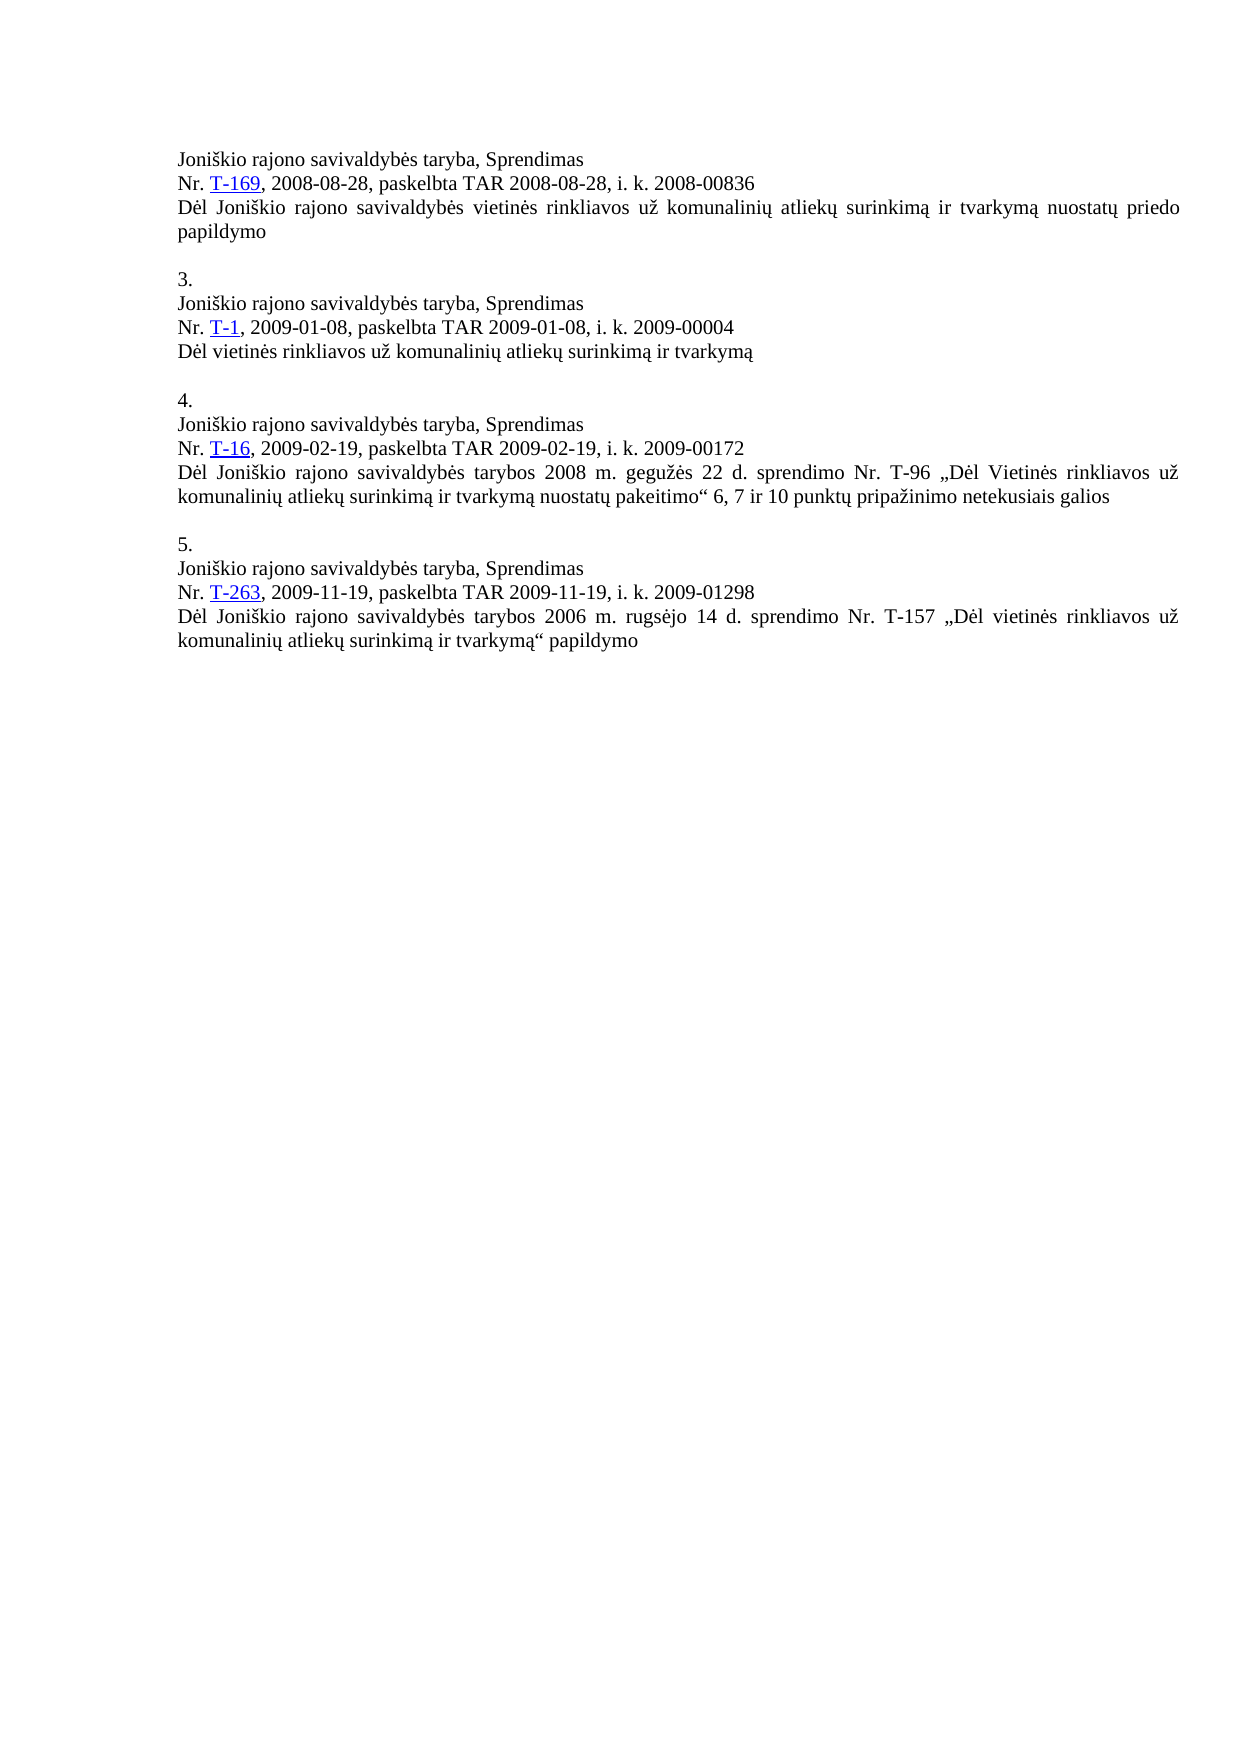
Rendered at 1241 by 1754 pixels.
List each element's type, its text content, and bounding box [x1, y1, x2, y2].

text Nr. T-263, 2009-11-19, paskelbta TAR 2009-11-19, i. k. 2009-01298 [177, 580, 1181, 604]
text Joniškio rajono savivaldybės taryba, Sprendimas [177, 291, 1181, 315]
text 3. [177, 267, 1181, 291]
text 5. [177, 532, 1181, 556]
text Dėl Joniškio rajono savivaldybės vietinės rinkliavos už komunalinių atliekų surinkimą ir tvarkymą nuostatų priedo papildymo [177, 195, 1181, 243]
text Joniškio rajono savivaldybės taryba, Sprendimas [177, 412, 1181, 436]
text Nr. T-169, 2008-08-28, paskelbta TAR 2008-08-28, i. k. 2008-00836 [177, 171, 1181, 195]
text Dėl Joniškio rajono savivaldybės tarybos 2008 m. gegužės 22 d. sprendimo Nr. T-96 „Dėl Vietinės rinkliavos už komunalinių atliekų surinkimą ir tvarkymą nuostatų pakeitimo“ 6, 7 ir 10 punktų pripažinimo netekusiais galios [177, 460, 1181, 508]
text Joniškio rajono savivaldybės taryba, Sprendimas [177, 556, 1181, 580]
text Nr. T-16, 2009-02-19, paskelbta TAR 2009-02-19, i. k. 2009-00172 [177, 436, 1181, 460]
text Dėl Joniškio rajono savivaldybės tarybos 2006 m. rugsėjo 14 d. sprendimo Nr. T-157 „Dėl vietinės rinkliavos už komunalinių atliekų surinkimą ir tvarkymą“ papildymo [177, 604, 1181, 652]
text Dėl vietinės rinkliavos už komunalinių atliekų surinkimą ir tvarkymą [177, 339, 1181, 363]
text Nr. T-1, 2009-01-08, paskelbta TAR 2009-01-08, i. k. 2009-00004 [177, 315, 1181, 339]
text 4. [177, 387, 1181, 412]
text Joniškio rajono savivaldybės taryba, Sprendimas [177, 147, 1181, 171]
